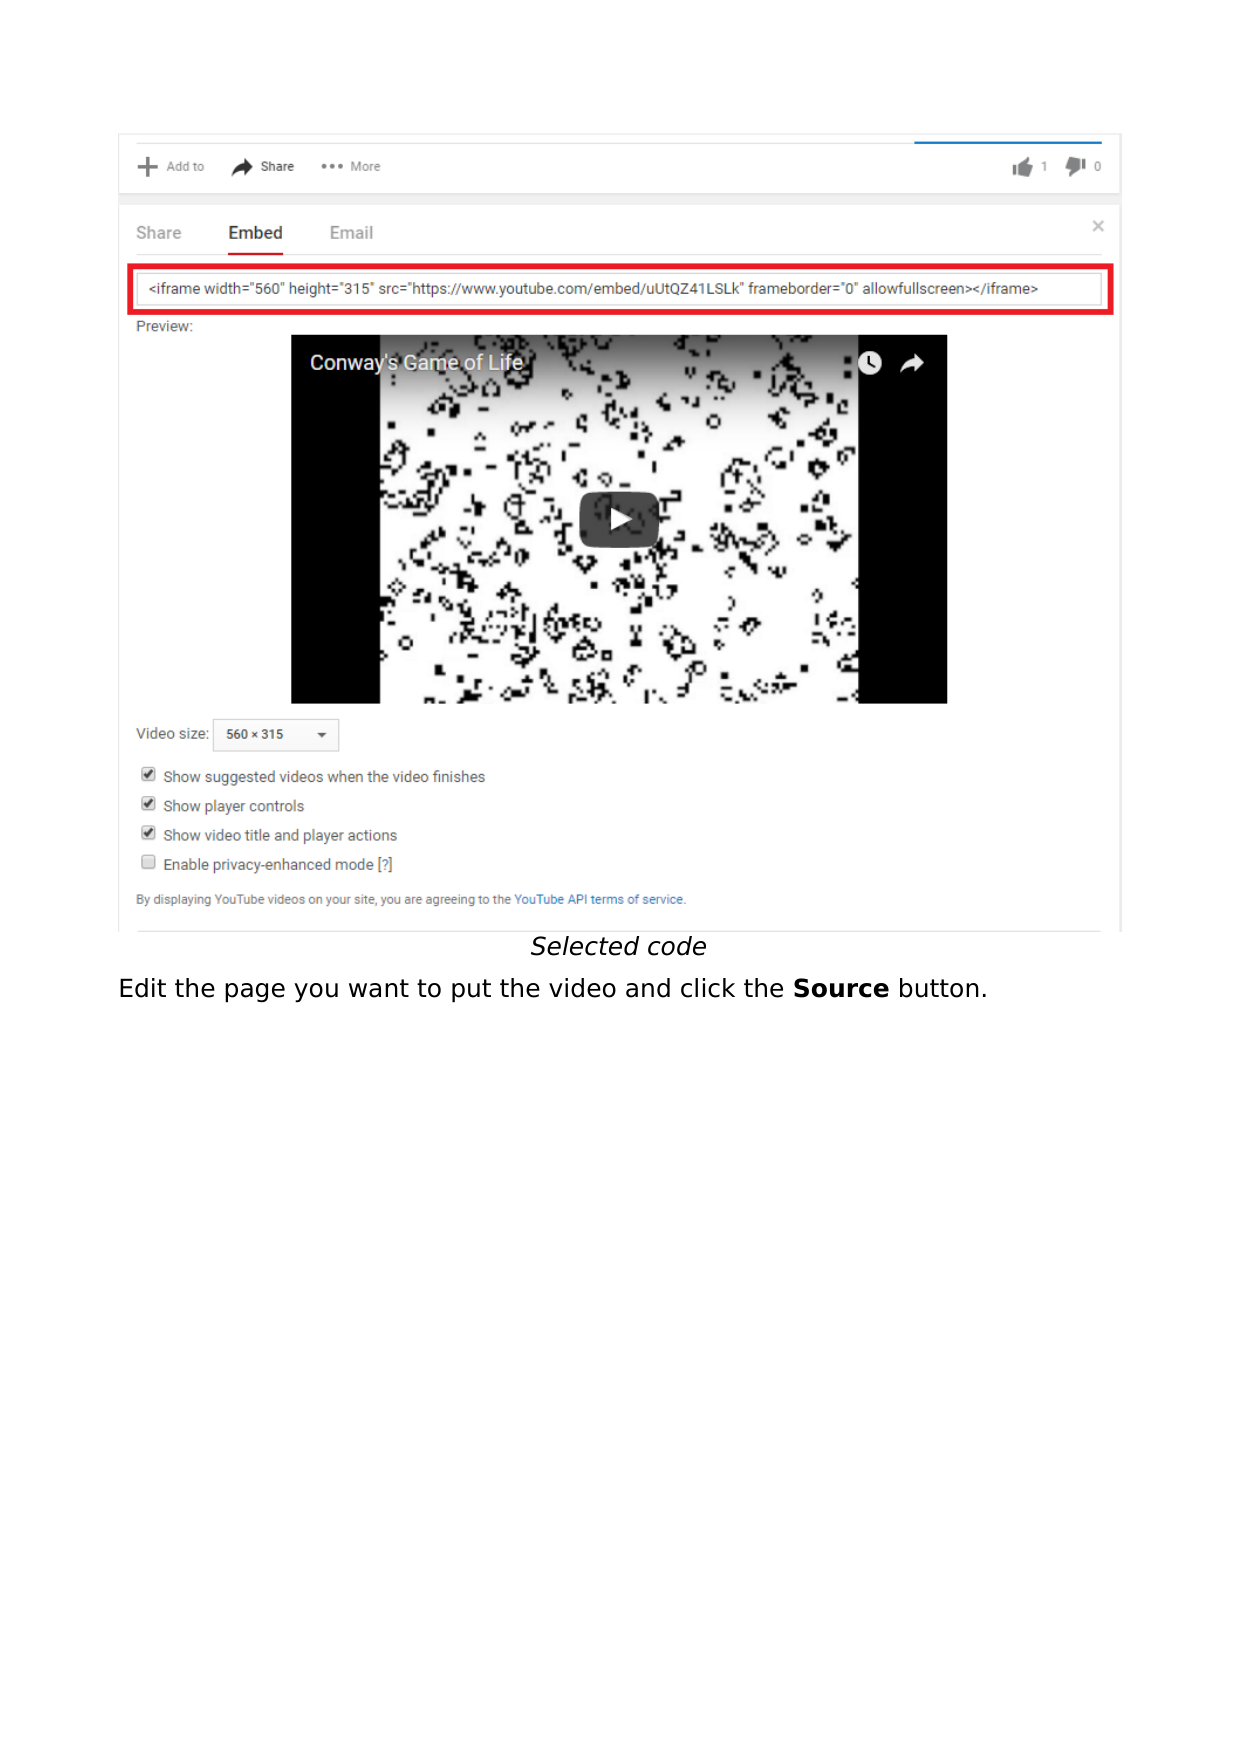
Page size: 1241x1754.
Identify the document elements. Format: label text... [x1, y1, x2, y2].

text Selected code [118, 932, 1122, 961]
text Edit the page you want to put the video and click the Source button. [118, 974, 1122, 1003]
picture [118, 130, 1123, 932]
